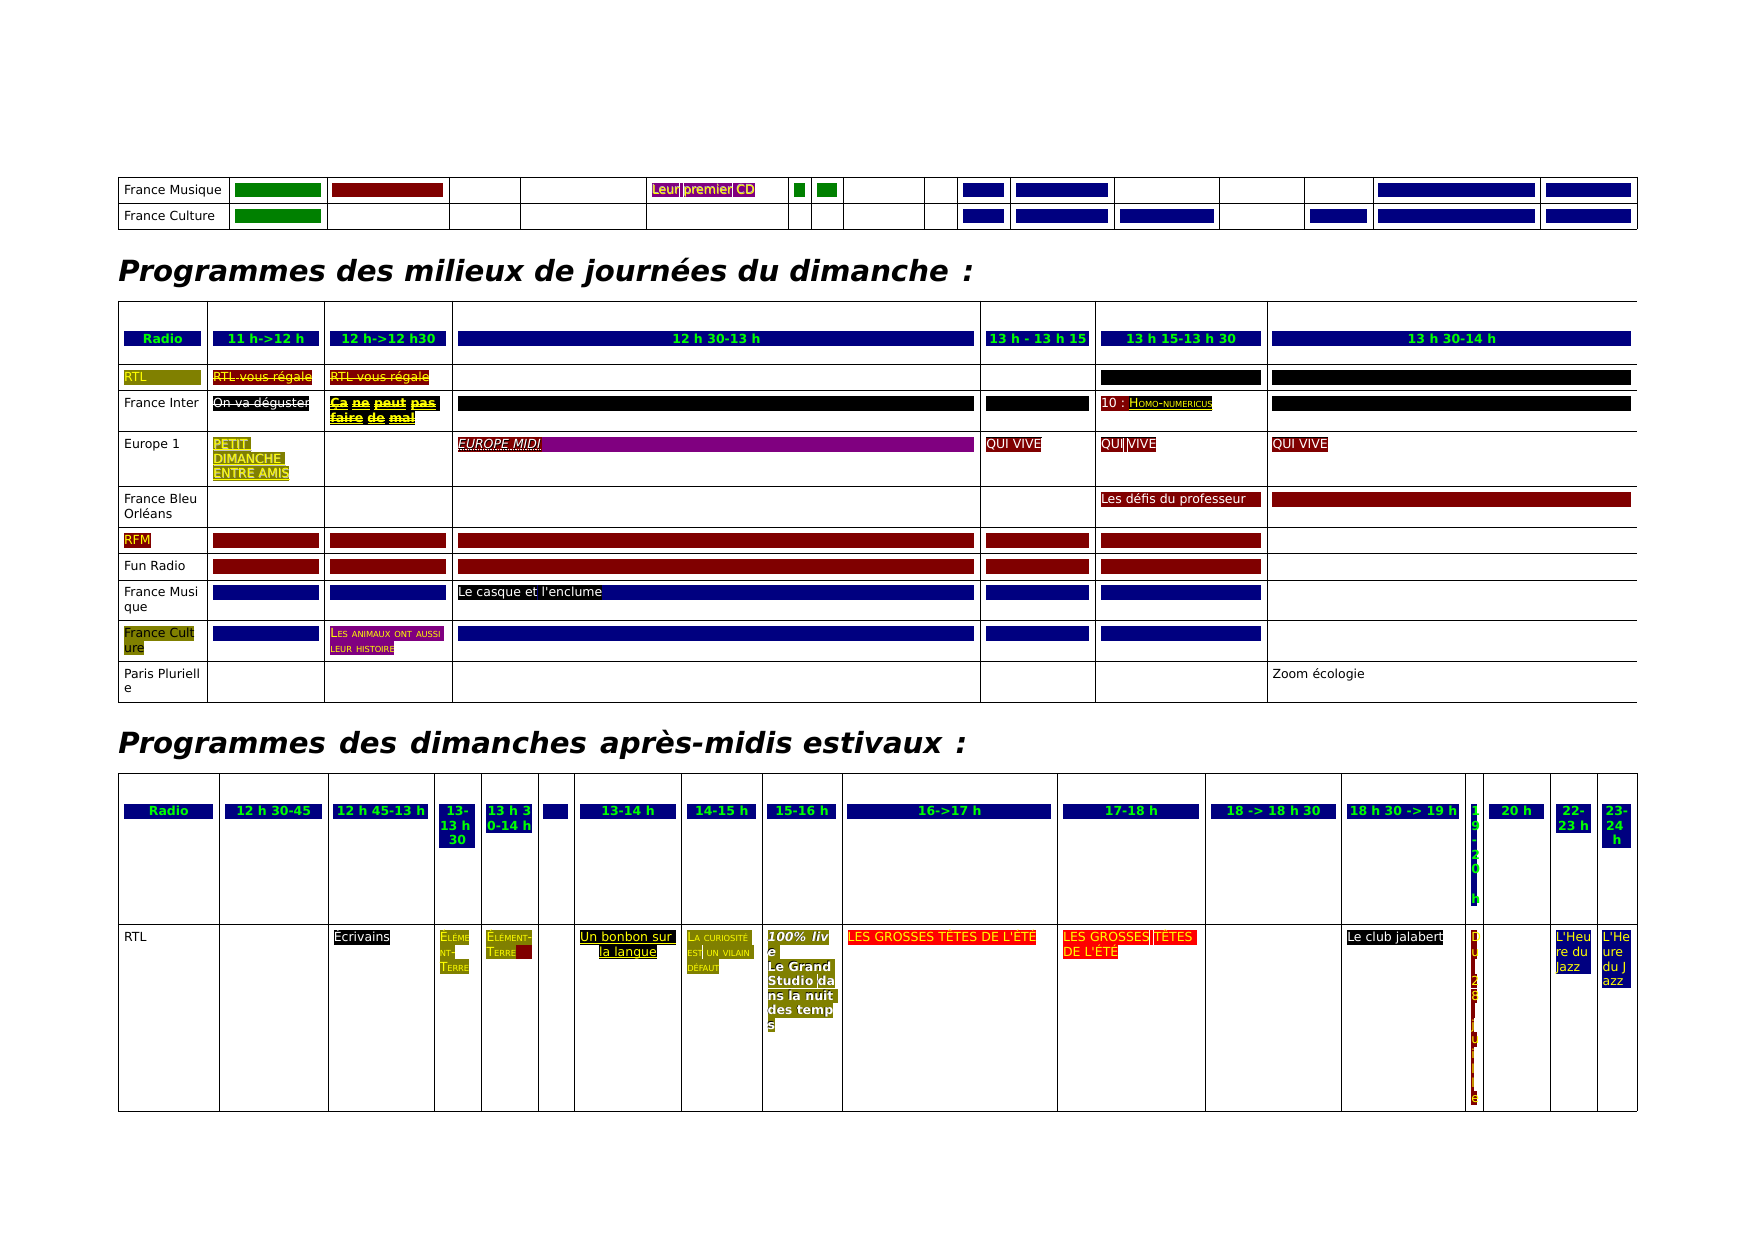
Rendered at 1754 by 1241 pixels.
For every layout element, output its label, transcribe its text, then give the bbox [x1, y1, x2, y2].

table_cell Europe 1 [119, 432, 207, 486]
table_cell [1541, 204, 1637, 229]
table_cell [325, 432, 452, 486]
table_header 16->17 h [843, 774, 1057, 924]
table_cell On va déguster [208, 391, 324, 431]
table_cell L'Heure du Jazz [1551, 925, 1597, 1111]
table_cell [230, 178, 327, 203]
table_cell [1096, 528, 1267, 553]
table_cell [981, 528, 1095, 553]
table_cell Écrivains [329, 925, 434, 1111]
table_header 18 -> 18 h 30 [1206, 774, 1341, 924]
table_cell [208, 554, 324, 579]
table_cell [812, 204, 843, 229]
table_cell Le casque et l'enclume [453, 581, 980, 620]
table_cell France Bleu Orléans [119, 487, 207, 527]
table_header 12 h 45-13 h [329, 774, 434, 924]
table_cell Élément-Terre [482, 925, 538, 1111]
table_cell 100% live Le Grand Studio dans la nuit des temps [763, 925, 842, 1111]
table_cell [521, 178, 646, 203]
table_cell [844, 178, 924, 203]
table_cell [925, 178, 957, 203]
table_cell [325, 554, 452, 579]
table_cell RTL [119, 365, 207, 390]
table_cell Paris Plurielle [119, 662, 207, 702]
table_cell [453, 365, 980, 390]
table_cell [230, 204, 327, 229]
table_header 20 h [1484, 774, 1550, 924]
table_cell La curiosité est un vilain défaut [682, 925, 762, 1111]
table_cell [1096, 621, 1267, 661]
table_header 11 h->12 h [208, 302, 324, 364]
table_cell [453, 554, 980, 579]
table_cell Qui vive [981, 432, 1095, 486]
table_cell [1115, 178, 1219, 203]
table_cell Du 28 juille [1466, 925, 1483, 1111]
table_cell [958, 204, 1010, 229]
table_header 17-18 h [1058, 774, 1205, 924]
table_cell [1115, 204, 1219, 229]
table_cell [453, 621, 980, 661]
table_cell [981, 662, 1095, 702]
table_cell [981, 365, 1095, 390]
table_cell [1268, 365, 1637, 390]
table_cell France Culture [119, 621, 207, 661]
table_cell [1541, 178, 1637, 203]
table_cell [453, 487, 980, 527]
table_cell [521, 204, 646, 229]
table_cell [325, 528, 452, 553]
table_cell [453, 391, 980, 431]
table_cell [328, 178, 449, 203]
table_cell [1305, 204, 1373, 229]
table_cell France Culture [119, 204, 229, 229]
table_cell Les défis du professeur [1096, 487, 1267, 527]
table_cell [208, 621, 324, 661]
table_cell [1096, 554, 1267, 579]
table_cell [1305, 178, 1373, 203]
table_cell [1268, 487, 1637, 527]
table_cell [208, 581, 324, 620]
table_cell [325, 662, 452, 702]
table_cell [1011, 178, 1114, 203]
table_cell [539, 925, 574, 1111]
table_cell Élément-Terre [435, 925, 481, 1111]
table_cell [208, 662, 324, 702]
table_cell [981, 554, 1095, 579]
table_header 12 h 30-45 [220, 774, 328, 924]
table_header 13-14 h [575, 774, 681, 924]
table_cell [453, 662, 980, 702]
table_cell [1206, 925, 1341, 1111]
table_cell [328, 204, 449, 229]
table_cell [647, 204, 788, 229]
table_header 13 h 30-14 h [482, 774, 538, 924]
table_cell [1268, 528, 1637, 553]
table_cell [1096, 365, 1267, 390]
subtitle Programmes des dimanches après-midis estivaux : [118, 727, 1636, 761]
table_cell Le club jalabert [1342, 925, 1465, 1111]
table_header 23-24 h [1598, 774, 1637, 924]
table_cell Fun Radio [119, 554, 207, 579]
table_cell France Inter [119, 391, 207, 431]
table_cell Petit dimanche entre amis [208, 432, 324, 486]
table_cell [1268, 621, 1637, 661]
table_cell [1011, 204, 1114, 229]
table_cell [208, 528, 324, 553]
table_cell [981, 581, 1095, 620]
table_cell Les Grosses têtes de l'été [1058, 925, 1205, 1111]
table_cell Un bonbon sur la langue [575, 925, 681, 1111]
table_cell [325, 581, 452, 620]
table_cell France Musique [119, 178, 229, 203]
table_cell [1374, 178, 1540, 203]
table_cell Ça ne peut pas faire de mal [325, 391, 452, 431]
table_cell [1268, 391, 1637, 431]
table_header [539, 774, 574, 924]
table_header Radio [119, 774, 219, 924]
table_cell France Musique [119, 581, 207, 620]
table_header 19-20 h [1466, 774, 1483, 924]
table_cell Europe midi [453, 432, 980, 486]
table_cell [1220, 204, 1304, 229]
table_cell [1220, 178, 1304, 203]
table_header Radio [119, 302, 207, 364]
subtitle Programmes des milieux de journées du dimanche : [118, 254, 1636, 288]
table_cell L'Heure du Jazz [1598, 925, 1637, 1111]
table_header 12 h 30-13 h [453, 302, 980, 364]
table_cell [812, 178, 843, 203]
table_cell [1096, 581, 1267, 620]
table_cell [925, 204, 957, 229]
table_cell RFM [119, 528, 207, 553]
table_header 13 h - 13 h 15 [981, 302, 1095, 364]
table_cell RTL vous régale [325, 365, 452, 390]
table_cell [325, 487, 452, 527]
table_cell Qui vive [1268, 432, 1637, 486]
table_cell Zoom écologie [1268, 662, 1637, 702]
table_header 12 h->12 h30 [325, 302, 452, 364]
table_cell [1268, 581, 1637, 620]
table_cell [789, 178, 811, 203]
table_header 13 h 15-13 h 30 [1096, 302, 1267, 364]
table_cell [1096, 662, 1267, 702]
table_cell [789, 204, 811, 229]
table_cell [844, 204, 924, 229]
table_cell RTL [119, 925, 219, 1111]
table_cell Les animaux ont aussi leur histoire [325, 621, 452, 661]
table_cell [450, 178, 520, 203]
table_cell [208, 487, 324, 527]
table_header 18 h 30 -> 19 h [1342, 774, 1465, 924]
table_header 22-23 h [1551, 774, 1597, 924]
table_cell [981, 487, 1095, 527]
table_cell [1484, 925, 1550, 1111]
table_cell Les Grosses têtes de l'été [843, 925, 1057, 1111]
table_cell RTL vous régale [208, 365, 324, 390]
table_header 15-16 h [763, 774, 842, 924]
table_cell [1374, 204, 1540, 229]
table_header 13 h 30-14 h [1268, 302, 1637, 364]
table_cell Qui vive [1096, 432, 1267, 486]
table_cell [981, 391, 1095, 431]
table_header 13-13 h 30 [435, 774, 481, 924]
table_cell [220, 925, 328, 1111]
table_cell [981, 621, 1095, 661]
table_cell [958, 178, 1010, 203]
table_cell 10 : Homo-numericus [1096, 391, 1267, 431]
table_cell [1268, 554, 1637, 579]
table_cell Leur premier CD [647, 178, 788, 203]
table_cell [453, 528, 980, 553]
table_header 14-15 h [682, 774, 762, 924]
table_cell [450, 204, 520, 229]
